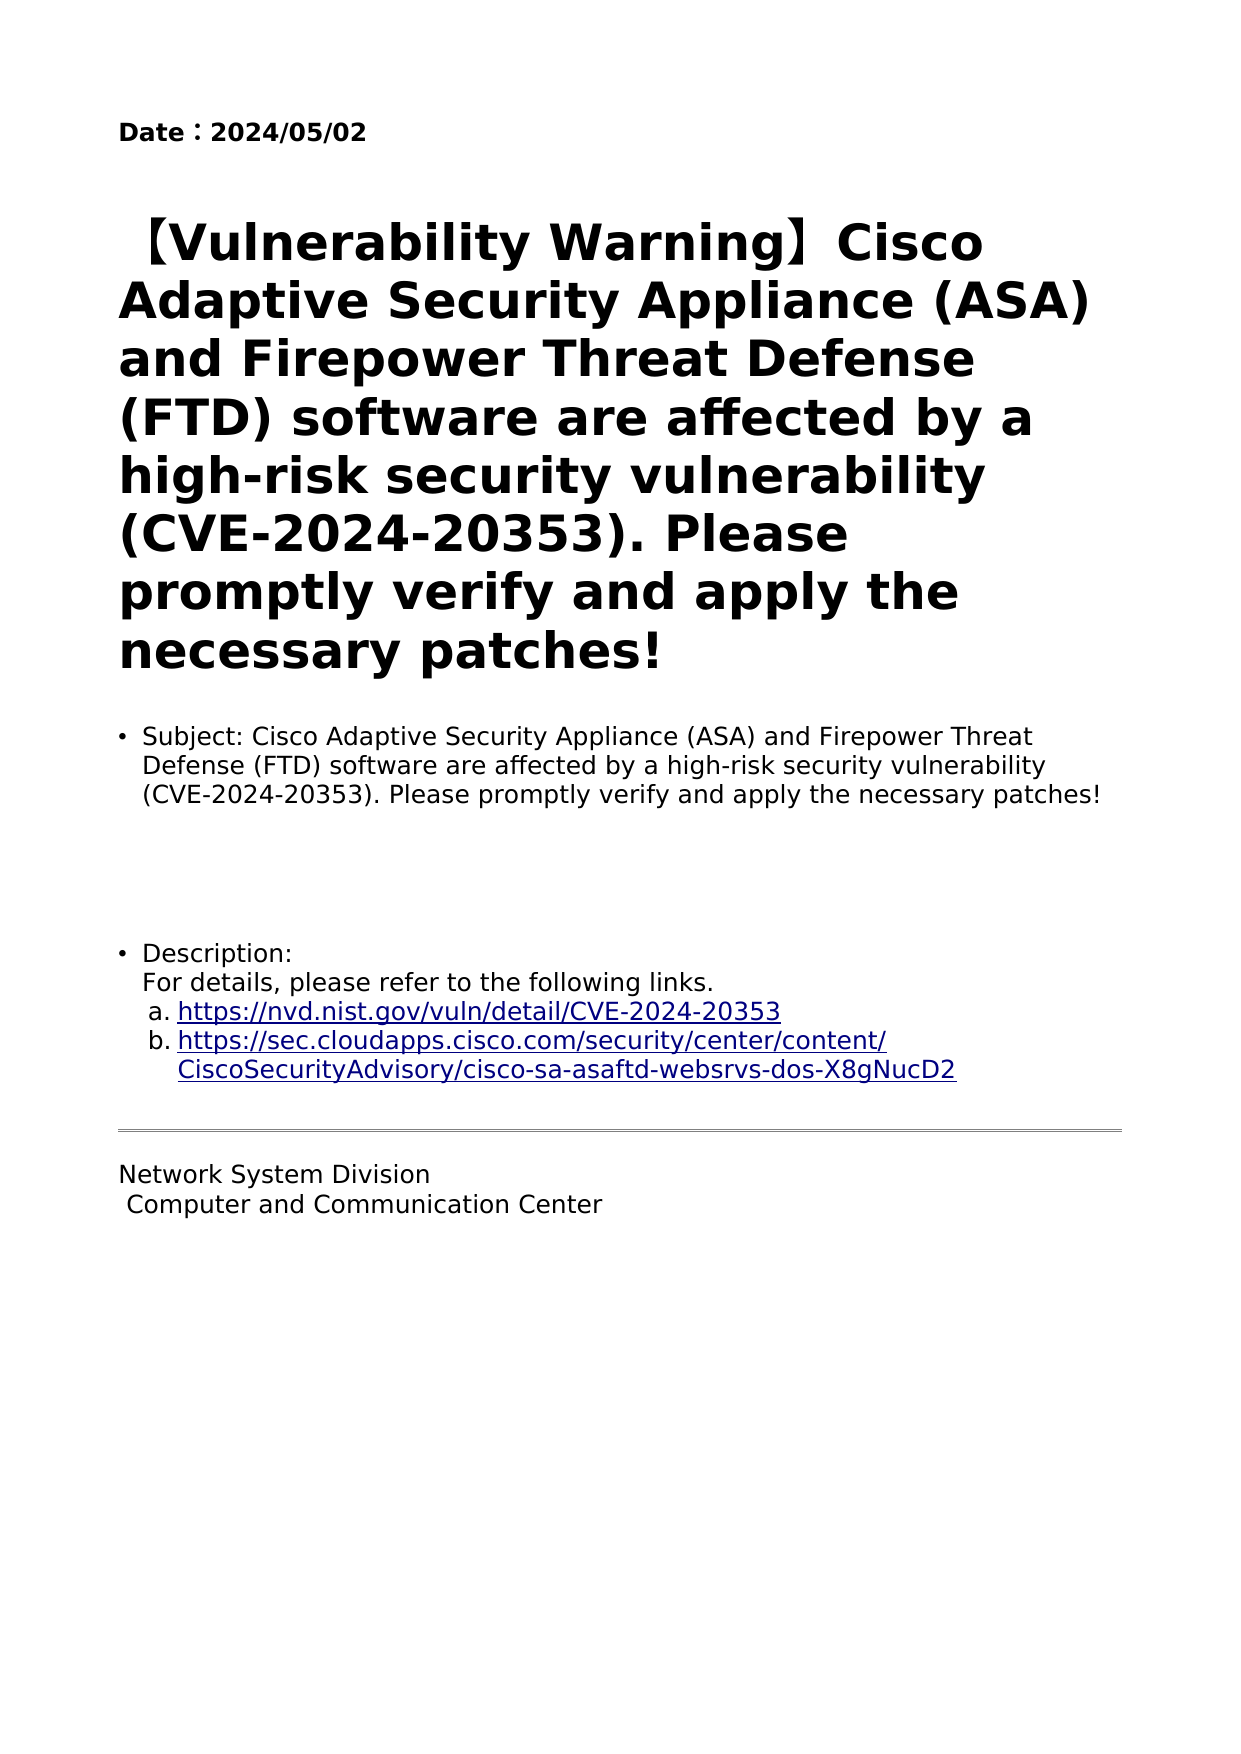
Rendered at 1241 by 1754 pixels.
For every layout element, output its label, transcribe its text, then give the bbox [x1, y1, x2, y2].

text Network System Division Computer and Communication Center [118, 1161, 1122, 1219]
subtitle 【Vulnerability Warning】Cisco Adaptive Security Appliance (ASA) and Firepower Threat Defense (FTD) software are affected by a high-risk security vulnerability (CVE-2024-20353). Please promptly verify and apply the necessary patches! [118, 214, 1122, 680]
list Subject: Cisco Adaptive Security Appliance (ASA) and Firepower Threat Defense (FTD) software are affected by a high-risk security vulnerability (CVE-2024-20353). Please promptly verify and apply the necessary patches! [118, 722, 1122, 809]
list Description: For details, please refer to the following links. [118, 939, 1122, 997]
list https://sec.cloudapps.cisco.com/security/center/content/CiscoSecurityAdvisory/cisco-sa-asaftd-websrvs-dos-X8gNucD2 [148, 1027, 1122, 1085]
list https://nvd.nist.gov/vuln/detail/CVE-2024-20353 [148, 997, 1122, 1027]
text Date：2024/05/02 [118, 118, 1122, 176]
